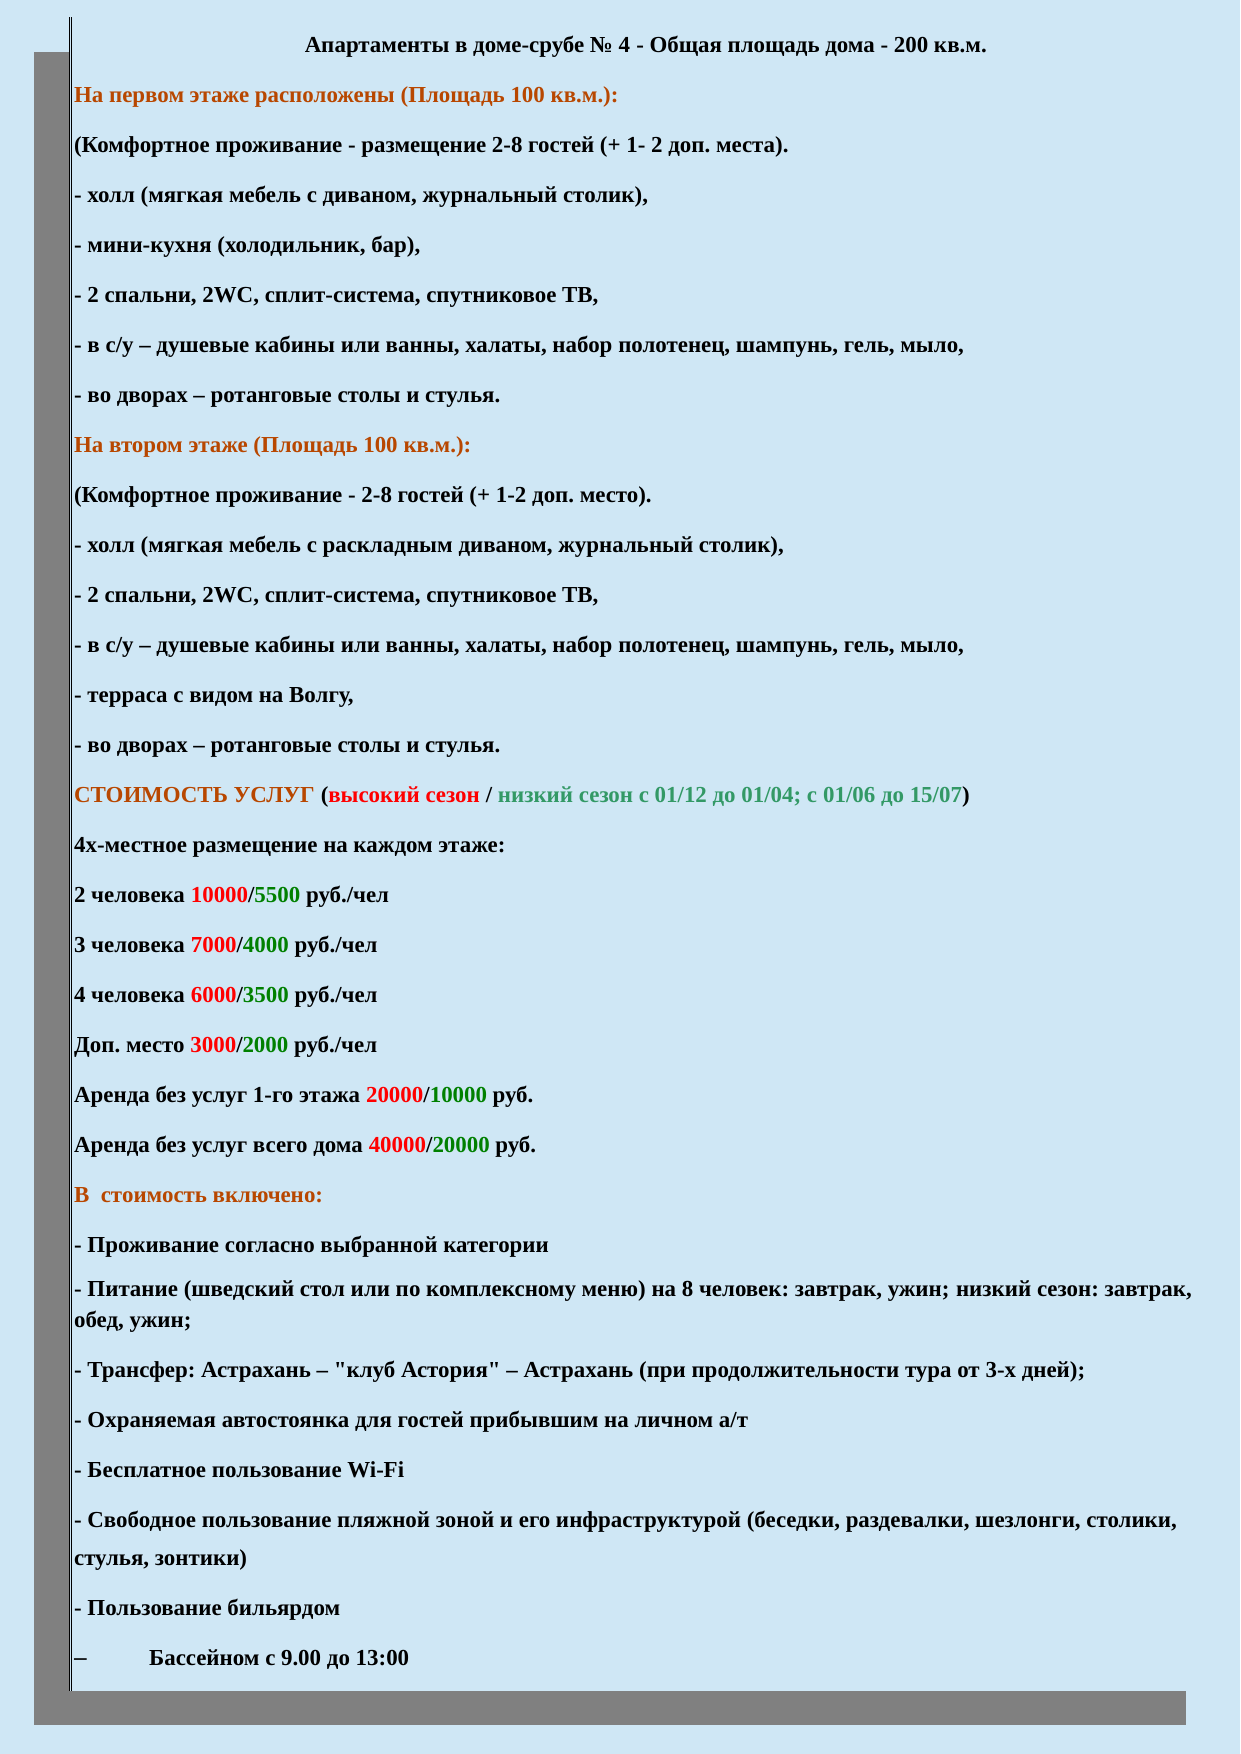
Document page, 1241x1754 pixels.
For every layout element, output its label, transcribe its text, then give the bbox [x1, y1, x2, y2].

text - 2 спальни, 2WC, сплит-система, спутниковое ТВ, [74, 570, 1217, 608]
text - во дворах – ротанговые столы и стулья. [74, 720, 1217, 758]
text - Бесплатное пользование Wi-Fi [74, 1445, 1217, 1483]
text Апартаменты в доме-срубе № 4 - Общая площадь дома - 200 кв.м. [74, 20, 1217, 58]
text - Питание (шведский стол или по комплексному меню) на 8 человек: завтрак, ужин; низкий сезон: завтрак, обед, ужин; [74, 1270, 1217, 1333]
text - во дворах – ротанговые столы и стулья. [74, 370, 1217, 408]
text - холл (мягкая мебель с раскладным диваном, журнальный столик), [74, 520, 1217, 558]
text 2 человека 10000/5500 руб./чел [74, 870, 1217, 908]
text - Свободное пользование пляжной зоной и его инфраструктурой (беседки, раздевалки, шезлонги, столики, стулья, зонтики) [74, 1495, 1217, 1570]
text Доп. место 3000/2000 руб./чел [74, 1020, 1217, 1058]
text 4х-местное размещение на каждом этаже: [74, 820, 1217, 858]
text На втором этаже (Площадь 100 кв.м.): [74, 420, 1217, 458]
text - Проживание согласно выбранной категории [74, 1220, 1217, 1258]
text - Охраняемая автостоянка для гостей прибывшим на личном а/т [74, 1395, 1217, 1433]
text - 2 спальни, 2WC, сплит-система, спутниковое ТВ, [74, 270, 1217, 308]
text - мини-кухня (холодильник, бар), [74, 220, 1217, 258]
text - холл (мягкая мебель с диваном, журнальный столик), [74, 170, 1217, 208]
text - Трансфер: Астрахань – "клуб Астория" – Астрахань (при продолжительности тура от 3-х дней); [74, 1345, 1217, 1383]
text СТОИМОСТЬ УСЛУГ (высокий сезон / низкий сезон с 01/12 до 01/04; с 01/06 до 15/07) [74, 770, 1217, 808]
text - в с/у – душевые кабины или ванны, халаты, набор полотенец, шампунь, гель, мыло, [74, 320, 1217, 358]
text (Комфортное проживание - размещение 2-8 гостей (+ 1- 2 доп. места). [74, 120, 1217, 158]
list Баcсейном c 9.00 до 13:00 [74, 1633, 1217, 1670]
text 4 человека 6000/3500 руб./чел [74, 970, 1217, 1008]
text На первом этаже расположены (Площадь 100 кв.м.): [74, 70, 1217, 108]
text Аренда без услуг 1-го этажа 20000/10000 руб. [74, 1070, 1217, 1108]
text - терраса с видом на Волгу, [74, 670, 1217, 708]
text В стоимость включено: [74, 1170, 1217, 1208]
text 3 человека 7000/4000 руб./чел [74, 920, 1217, 958]
text - в с/у – душевые кабины или ванны, халаты, набор полотенец, шампунь, гель, мыло, [74, 620, 1217, 658]
text - Пользование бильярдом [74, 1583, 1217, 1620]
text (Комфортное проживание - 2-8 гостей (+ 1-2 доп. место). [74, 470, 1217, 508]
text Аренда без услуг всего дома 40000/20000 руб. [74, 1120, 1217, 1158]
